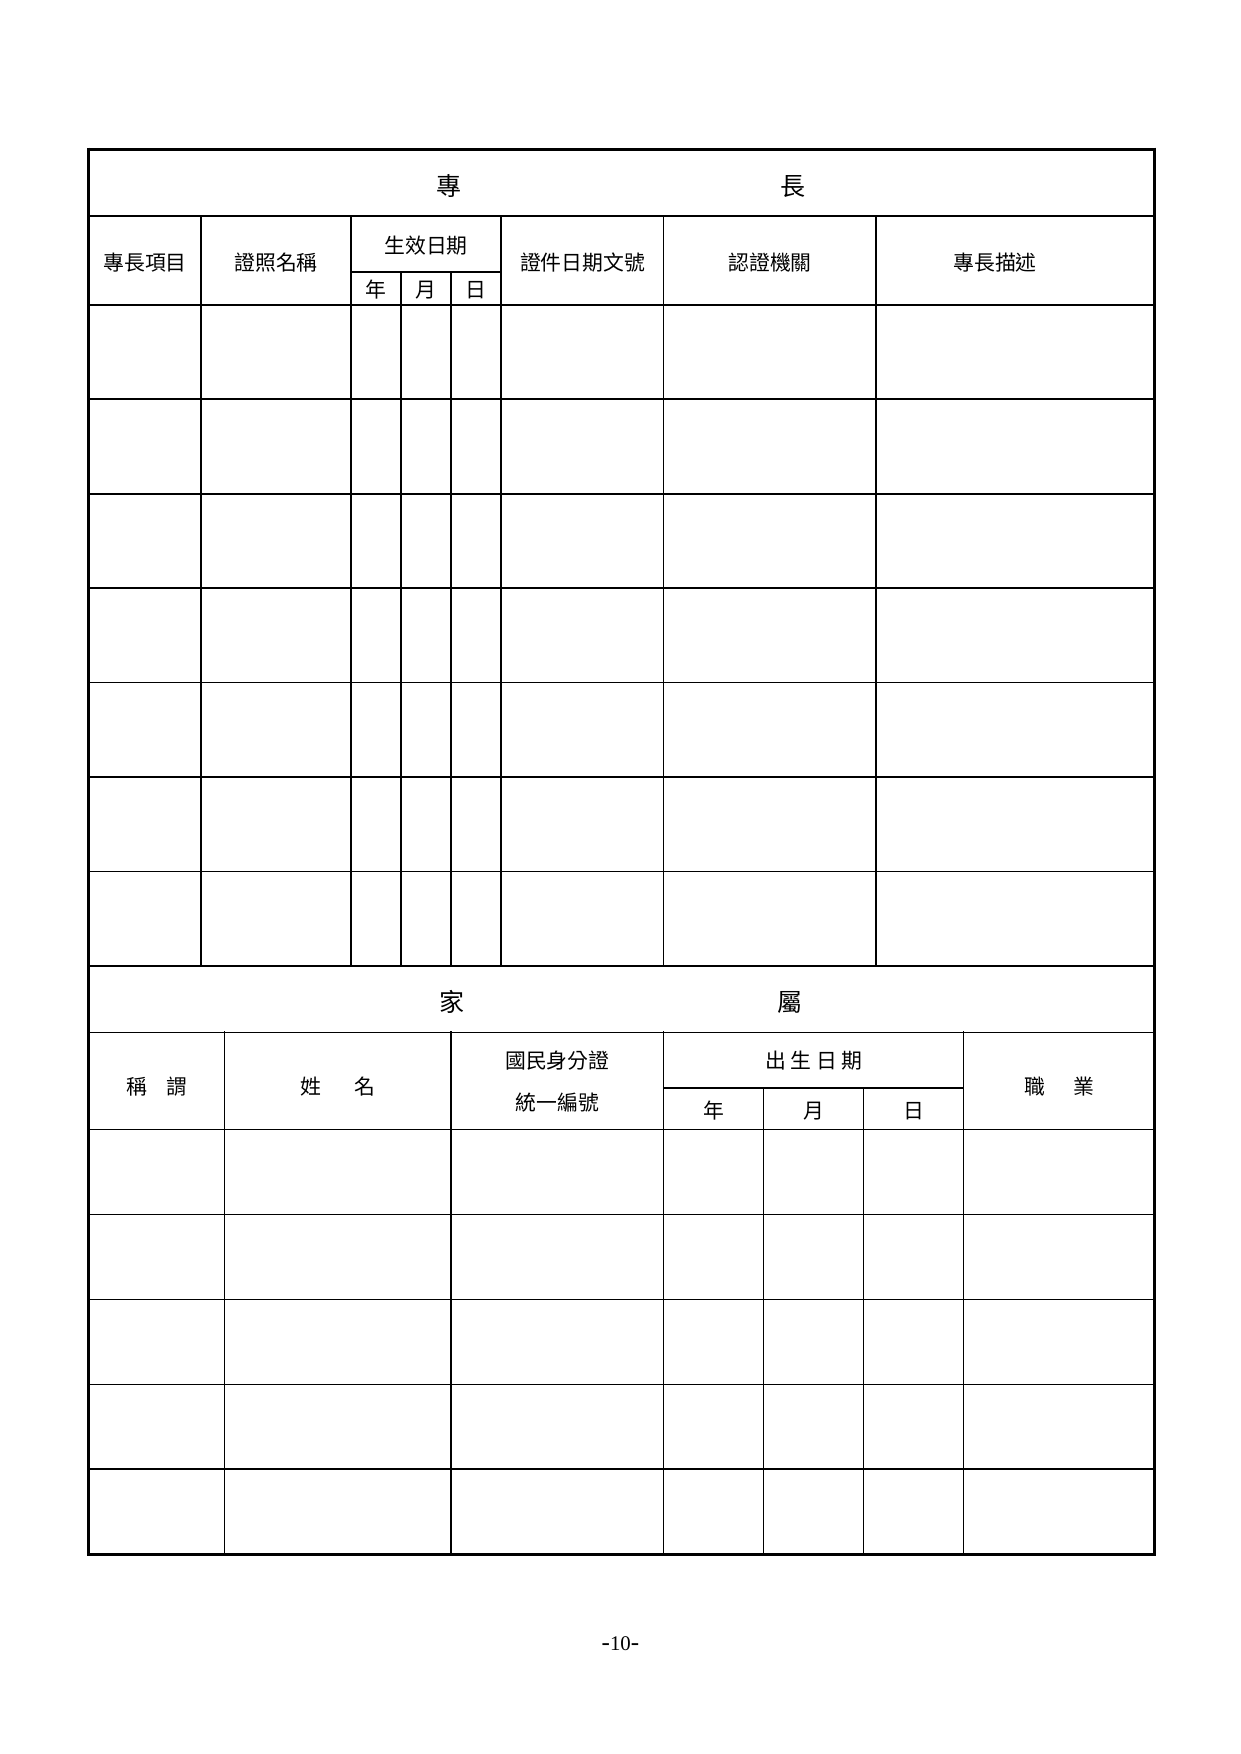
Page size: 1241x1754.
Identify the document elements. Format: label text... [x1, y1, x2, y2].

table_cell [225, 1215, 450, 1298]
table_cell [225, 1300, 450, 1383]
table_cell [452, 1130, 663, 1214]
table_cell [877, 495, 1153, 587]
table_cell [352, 683, 400, 776]
table_cell [664, 306, 875, 398]
table_cell [664, 1470, 763, 1553]
table_cell [452, 1385, 663, 1468]
table_cell [664, 400, 875, 493]
table_cell 稱 謂 [90, 1033, 224, 1129]
table_cell [502, 495, 663, 587]
table_cell [1113, 271, 1153, 304]
table_cell [452, 1215, 663, 1298]
table_cell [452, 683, 500, 776]
table_cell [877, 778, 1153, 871]
table_cell 出 生 日 期 [664, 1033, 963, 1087]
table_cell [664, 683, 875, 776]
table_cell [664, 778, 875, 871]
table_cell [664, 1300, 763, 1383]
table_cell [964, 1130, 1153, 1214]
table_cell 年 [352, 273, 400, 304]
table_cell [877, 306, 1153, 398]
table_cell [402, 400, 450, 493]
table_cell [452, 778, 500, 871]
table_cell 家 屬 [90, 967, 1153, 1031]
table_cell [664, 495, 875, 587]
table_cell [352, 778, 400, 871]
table_cell [90, 1385, 224, 1468]
table_header 專 長 [90, 151, 1153, 215]
table_cell 證件日期文號 [502, 217, 663, 304]
table_cell [90, 589, 200, 682]
table_cell 證照名稱 [202, 217, 350, 304]
table_cell [202, 400, 350, 493]
table_cell [402, 872, 450, 965]
table_cell [402, 778, 450, 871]
table_cell [764, 1130, 863, 1214]
table_cell [402, 495, 450, 587]
table_cell [664, 1385, 763, 1468]
table_cell [402, 589, 450, 682]
table_cell [402, 683, 450, 776]
table_cell 生效日期 [352, 217, 500, 271]
table_cell [864, 1470, 963, 1553]
table_cell [352, 589, 400, 682]
table_cell [452, 1300, 663, 1383]
table_cell [1113, 217, 1153, 271]
table_cell [664, 1130, 763, 1214]
table_cell [452, 872, 500, 965]
table_cell 國民身分證 統一編號 [452, 1033, 663, 1129]
table_cell [877, 589, 1153, 682]
table_cell [764, 1215, 863, 1298]
table_cell [502, 589, 663, 682]
table_cell [764, 1300, 863, 1383]
table_cell 日 [864, 1089, 963, 1129]
table_cell 年 [664, 1089, 763, 1129]
table_cell [452, 1470, 663, 1553]
table_cell [502, 306, 663, 398]
table_cell [225, 1470, 450, 1553]
table_cell [664, 872, 875, 965]
table_cell 職 業 [964, 1033, 1153, 1129]
table_cell 專長項目 [90, 217, 200, 304]
table_cell [964, 1385, 1153, 1468]
table_cell [452, 306, 500, 398]
table_cell [202, 872, 350, 965]
table_cell [352, 872, 400, 965]
table_cell [90, 683, 200, 776]
table_cell 專長描述 [877, 217, 1113, 304]
table_cell [90, 1470, 224, 1553]
table_cell [202, 683, 350, 776]
table_cell [764, 1385, 863, 1468]
table_cell 姓 名 [225, 1033, 450, 1129]
table_cell 月 [402, 273, 450, 304]
table_cell [964, 1300, 1153, 1383]
table_cell [90, 1215, 224, 1298]
table_cell [502, 872, 663, 965]
table_cell [877, 683, 1153, 776]
table_cell [90, 778, 200, 871]
table_cell [402, 306, 450, 398]
table_cell [90, 1130, 224, 1214]
table_cell [964, 1470, 1153, 1553]
table_cell [202, 495, 350, 587]
table_cell [964, 1215, 1153, 1298]
table_cell [90, 1300, 224, 1383]
table_cell [202, 778, 350, 871]
table_cell [664, 589, 875, 682]
table_cell [225, 1130, 450, 1214]
table_cell [864, 1300, 963, 1383]
table_cell [452, 589, 500, 682]
table_cell [502, 683, 663, 776]
table_cell [352, 306, 400, 398]
table_cell [502, 400, 663, 493]
table_cell [452, 400, 500, 493]
table_cell [864, 1130, 963, 1214]
table_cell [202, 589, 350, 682]
table_cell [864, 1385, 963, 1468]
table_cell [225, 1385, 450, 1468]
table_cell [864, 1215, 963, 1298]
table_cell [90, 400, 200, 493]
table_cell [90, 872, 200, 965]
table_cell [202, 306, 350, 398]
table_cell [664, 1215, 763, 1298]
table_cell [352, 400, 400, 493]
table_cell [877, 872, 1153, 965]
table_cell [452, 495, 500, 587]
table_cell [90, 306, 200, 398]
table_cell [90, 495, 200, 587]
table_cell 認證機關 [664, 217, 875, 304]
table_cell [502, 778, 663, 871]
table_cell [352, 495, 400, 587]
table_cell 日 [452, 273, 500, 304]
table_cell [877, 400, 1153, 493]
table_cell 月 [764, 1089, 863, 1129]
table_cell [764, 1470, 863, 1553]
